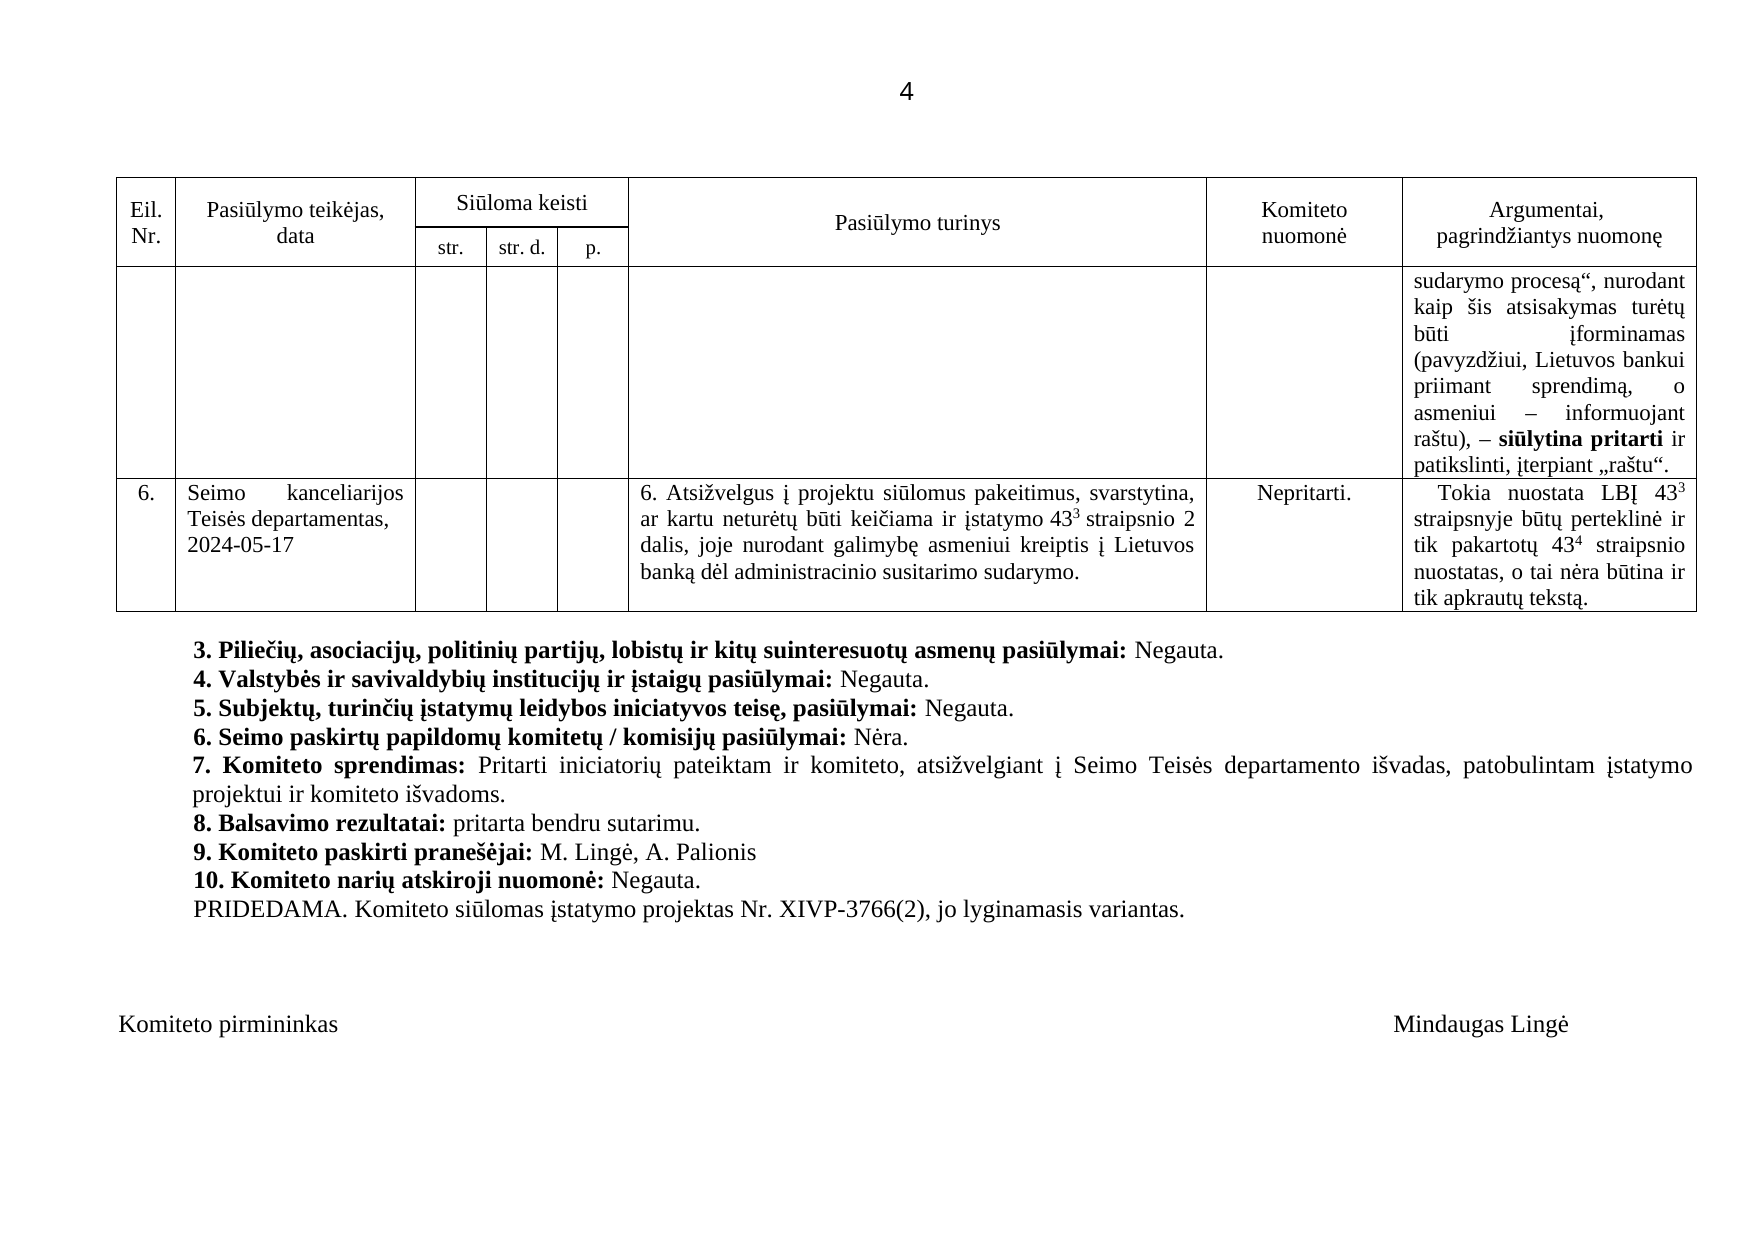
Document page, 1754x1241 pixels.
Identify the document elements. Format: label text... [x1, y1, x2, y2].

table_cell [416, 479, 486, 611]
subtitle 3. Piliečių, asociacijų, politinių partijų, lobistų ir kitų suinteresuotų asmenų pasiūlymai: Negauta. [118, 636, 1695, 664]
table_cell Nepritarti. [1207, 479, 1402, 611]
table_header Siūloma keisti [416, 178, 628, 226]
text 8. Balsavimo rezultatai: pritarta bendru sutarimu. [118, 808, 1695, 837]
table_cell [1207, 267, 1402, 478]
table_cell sudarymo procesą“, nurodant kaip šis atsisakymas turėtų būti įforminamas (pavyzdžiui, Lietuvos bankui priimant sprendimą, o asmeniui – informuojant raštu), – siūlytina pritarti ir patikslinti, įterpiant „raštu“. [1403, 267, 1696, 478]
subtitle 5. Subjektų, turinčių įstatymų leidybos iniciatyvos teisę, pasiūlymai: Negauta. [118, 693, 1695, 722]
text Komiteto pirmininkas Mindaugas Lingė [118, 1009, 1695, 1038]
table_cell str. d. [487, 228, 557, 266]
table_cell [176, 267, 415, 478]
table_cell [416, 267, 486, 478]
table_header Argumentai, pagrindžiantys nuomonę [1403, 178, 1696, 266]
subtitle 6. Seimo paskirtų papildomų komitetų / komisijų pasiūlymai: Nėra. [118, 722, 1695, 751]
table_cell [487, 479, 557, 611]
table_cell [117, 267, 175, 478]
table_header Eil. Nr. [117, 178, 175, 266]
table_cell Seimo kanceliarijos Teisės departamentas, 2024-05-17 [176, 479, 415, 611]
table_header Pasiūlymo teikėjas, data [176, 178, 415, 266]
table_cell 6. Atsižvelgus į projektu siūlomus pakeitimus, svarstytina, ar kartu neturėtų būti keičiama ir įstatymo 433 straipsnio 2 dalis, joje nurodant galimybę asmeniui kreiptis į Lietuvos banką dėl administracinio susitarimo sudarymo. [629, 479, 1206, 611]
table_cell [629, 267, 1206, 478]
table_cell p. [558, 228, 628, 266]
table_cell [558, 479, 628, 611]
table_cell 6. [117, 479, 175, 611]
text 9. Komiteto paskirti pranešėjai: M. Lingė, A. Palionis [118, 837, 1695, 866]
table_cell [487, 267, 557, 478]
table_cell [558, 267, 628, 478]
table_cell Tokia nuostata LBĮ 433 straipsnyje būtų perteklinė ir tik pakartotų 434 straipsnio nuostatas, o tai nėra būtina ir tik apkrautų tekstą. [1403, 479, 1696, 611]
text 10. Komiteto narių atskiroji nuomonė: Negauta. [118, 866, 1695, 894]
text 7. Komiteto sprendimas: Pritarti iniciatorių pateiktam ir komiteto, atsižvelgiant į Seimo Teisės departamento išvadas, patobulintam įstatymo projektui ir komiteto išvadoms. [192, 751, 1695, 808]
table_header Pasiūlymo turinys [629, 178, 1206, 266]
subtitle 4. Valstybės ir savivaldybių institucijų ir įstaigų pasiūlymai: Negauta. [118, 664, 1695, 693]
table_cell str. [416, 228, 486, 266]
table_header Komiteto nuomonė [1207, 178, 1402, 266]
text PRIDEDAMA. Komiteto siūlomas įstatymo projektas Nr. XIVP-3766(2), jo lyginamasis variantas. [118, 894, 1695, 923]
